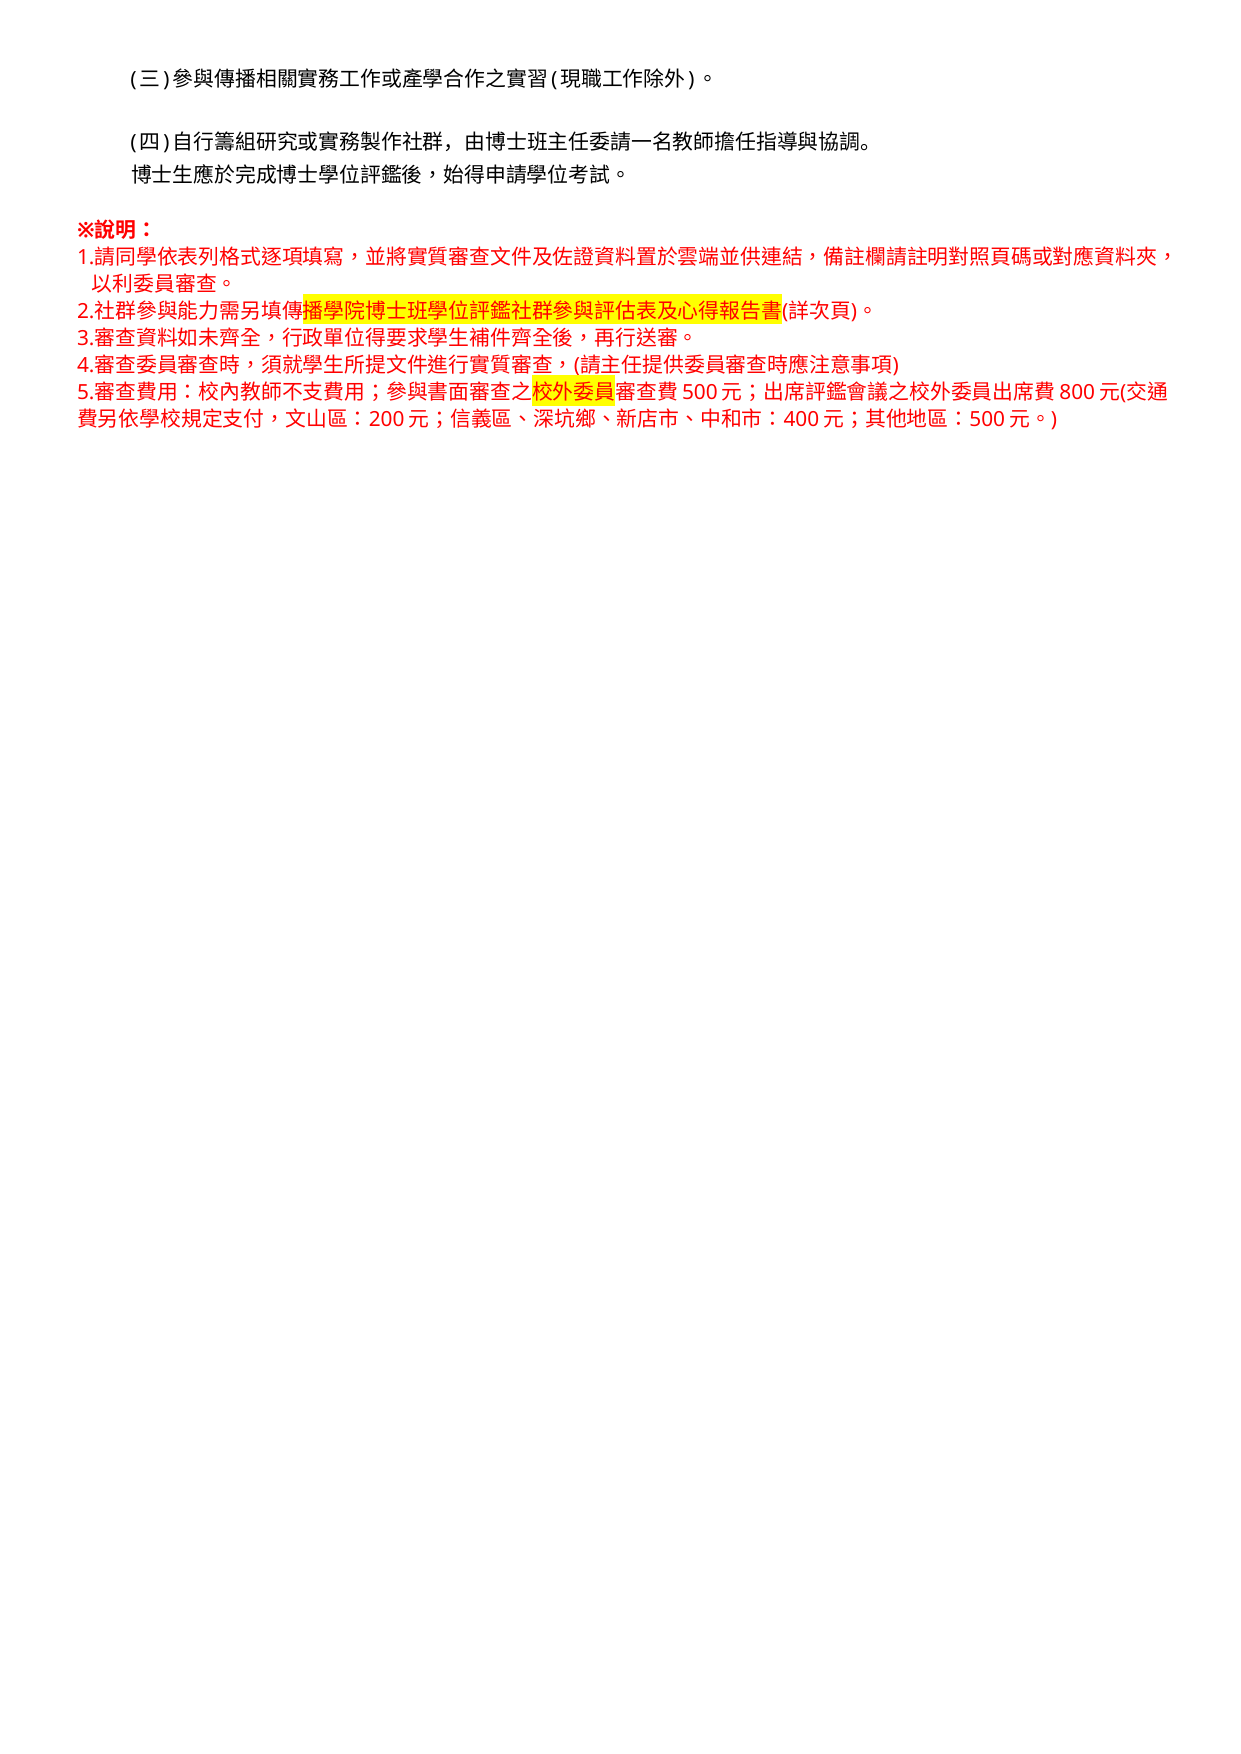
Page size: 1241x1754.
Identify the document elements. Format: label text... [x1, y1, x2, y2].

text 博士生應於完成博士學位評鑑後，始得申請學位考試。 [81, 161, 1181, 188]
text 4.審查委員審查時，須就學生所提文件進行實質審查，(請主任提供委員審查時應注意事項) [77, 351, 1181, 378]
text 2.社群參與能力需另填傳播學院博士班學位評鑑社群參與評估表及心得報告書(詳次頁)。 [77, 297, 1181, 324]
text 1.請同學依表列格式逐項填寫，並將實質審查文件及佐證資料置於雲端並供連結，備註欄請註明對照頁碼或對應資料夾，以利委員審查。 [77, 242, 1181, 297]
text (四)自行籌組研究或實務製作社群，由博士班主任委請一名教師擔任指導與協調。 [77, 99, 1181, 161]
text 3.審查資料如未齊全，行政單位得要求學生補件齊全後，再行送審。 [77, 324, 1181, 351]
text (三)參與傳播相關實務工作或產學合作之實習(現職工作除外)。 [77, 36, 1181, 99]
text 5.審查費用：校內教師不支費用；參與書面審查之校外委員審查費500元；出席評鑑會議之校外委員出席費800元(交通費另依學校規定支付，文山區：200元；信義區、深坑鄉、新店市、中和市：400元；其他地區：500元。) [77, 378, 1181, 432]
text ※說明： [77, 215, 1181, 242]
